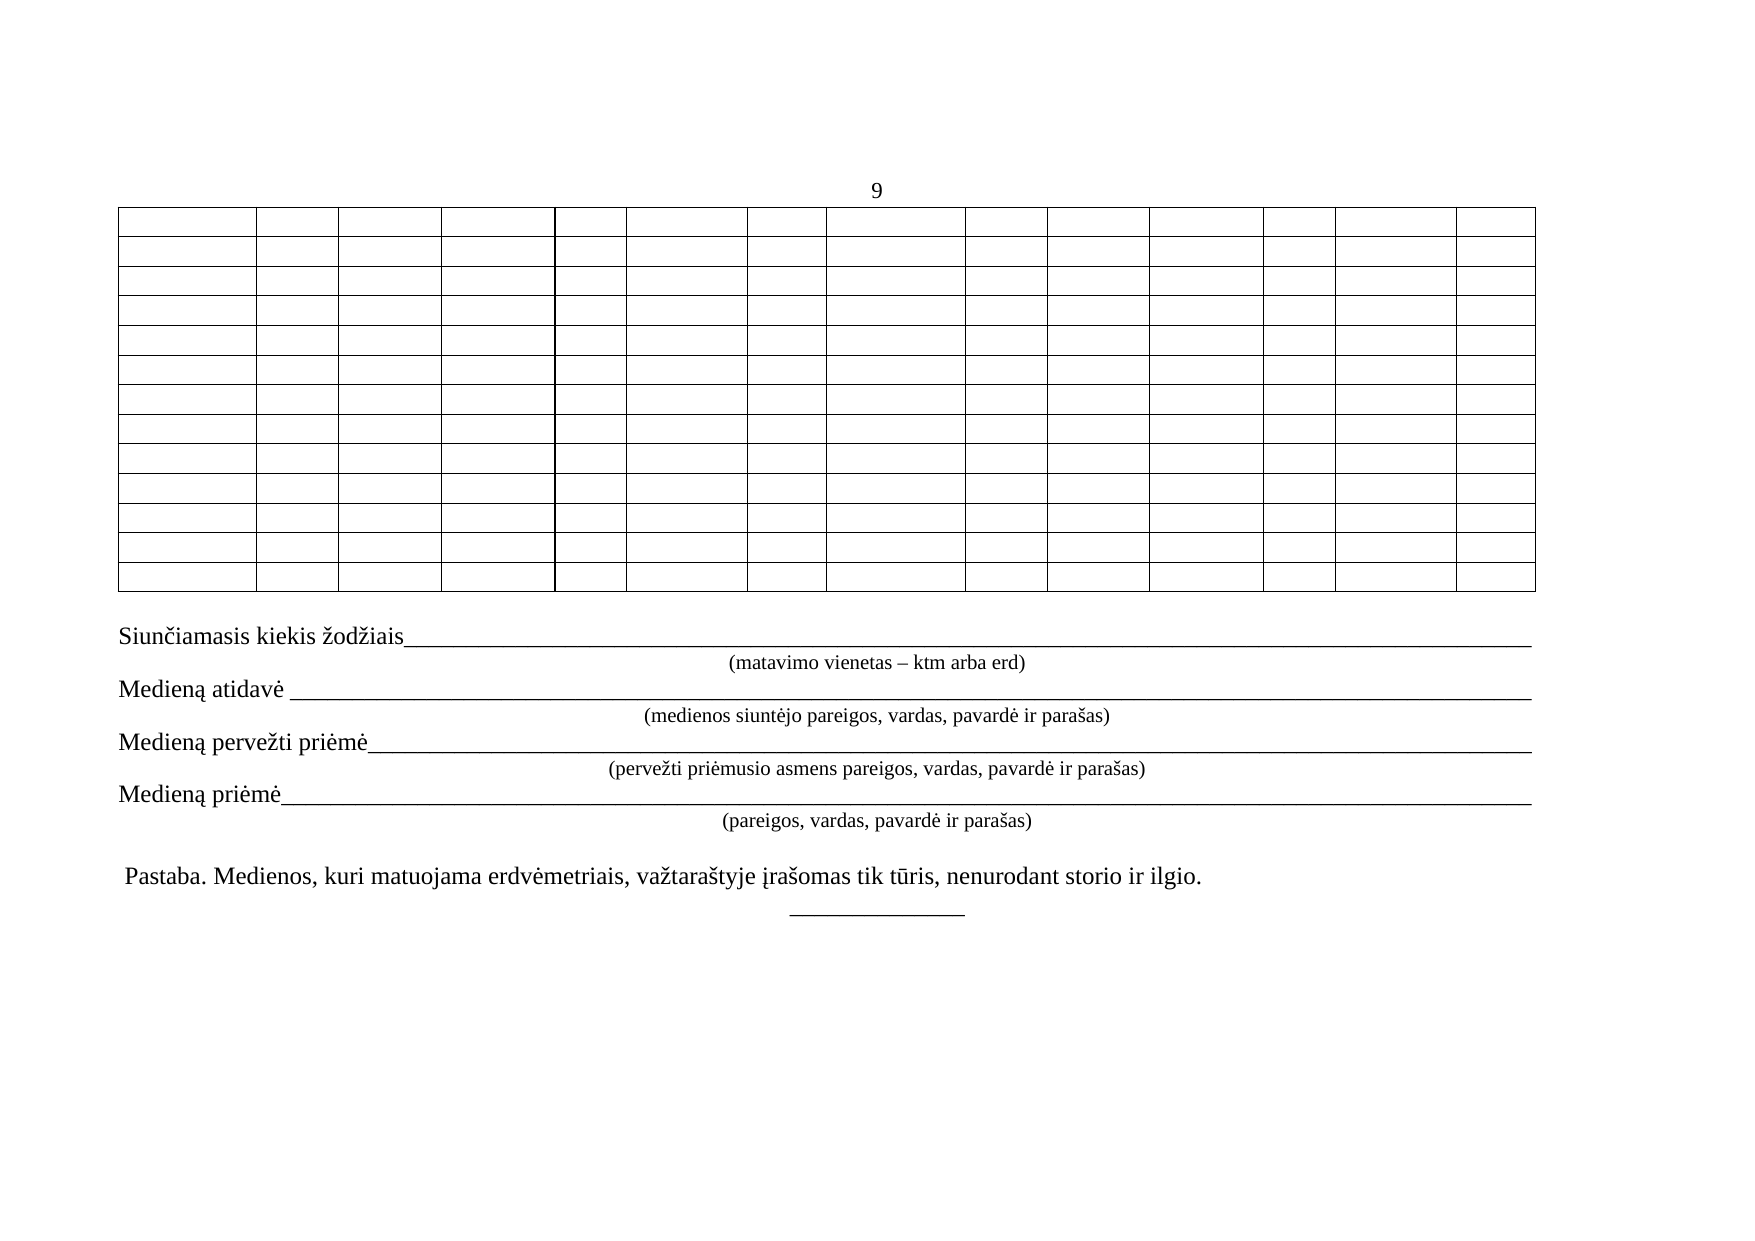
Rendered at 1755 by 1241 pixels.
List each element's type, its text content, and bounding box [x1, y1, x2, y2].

table_cell [1264, 385, 1335, 414]
table_cell [1264, 237, 1335, 266]
text Siunčiamasis kiekis žodžiais [118, 621, 1636, 650]
table_cell [1150, 504, 1263, 532]
table_cell [339, 296, 441, 325]
table_cell [119, 356, 256, 384]
table_cell [1264, 356, 1335, 384]
table_cell [748, 563, 826, 591]
table_cell [1457, 415, 1535, 443]
table_cell [257, 504, 338, 532]
table_cell [748, 356, 826, 384]
table_cell [556, 356, 626, 384]
table_cell [1264, 267, 1335, 295]
table_cell [748, 296, 826, 325]
table_cell [1048, 356, 1149, 384]
table_cell [966, 267, 1047, 295]
table_cell [1336, 533, 1456, 562]
table_cell [627, 563, 747, 591]
table_cell [627, 385, 747, 414]
table_cell [442, 385, 554, 414]
text Medieną priėmė [118, 779, 1636, 808]
table_cell [827, 563, 965, 591]
table_cell [1264, 296, 1335, 325]
table_cell [1264, 474, 1335, 502]
table_cell [827, 208, 965, 236]
table_cell [1048, 504, 1149, 532]
table_cell [1150, 356, 1263, 384]
table_cell [748, 267, 826, 295]
table_cell [627, 267, 747, 295]
table_cell [1150, 326, 1263, 354]
table_cell [1336, 563, 1456, 591]
table_cell [257, 208, 338, 236]
table_cell [1264, 533, 1335, 562]
table_cell [627, 474, 747, 502]
table_cell [339, 533, 441, 562]
table_cell [966, 415, 1047, 443]
table_cell [1336, 326, 1456, 354]
table_cell [257, 533, 338, 562]
text (matavimo vienetas – ktm arba erd) [118, 650, 1636, 674]
table_cell [827, 356, 965, 384]
table_cell [1150, 267, 1263, 295]
table_cell [1457, 296, 1535, 325]
table_cell [1457, 533, 1535, 562]
table_cell [119, 415, 256, 443]
table_cell [827, 385, 965, 414]
table_cell [748, 237, 826, 266]
table_cell [339, 385, 441, 414]
text (pareigos, vardas, pavardė ir parašas) [118, 808, 1636, 832]
table_cell [442, 267, 554, 295]
table_cell [1048, 474, 1149, 502]
table_cell [748, 504, 826, 532]
table_cell [119, 563, 256, 591]
table_cell [827, 326, 965, 354]
table_cell [1150, 237, 1263, 266]
table_cell [1150, 533, 1263, 562]
table_cell [257, 474, 338, 502]
table_cell [1336, 237, 1456, 266]
text ______________ [118, 890, 1636, 918]
table_cell [1048, 296, 1149, 325]
table_cell [339, 237, 441, 266]
table_cell [556, 296, 626, 325]
table_cell [1150, 208, 1263, 236]
table_cell [119, 208, 256, 236]
table_cell [339, 444, 441, 473]
table_cell [966, 504, 1047, 532]
text (medienos siuntėjo pareigos, vardas, pavardė ir parašas) [118, 703, 1636, 727]
table_cell [339, 356, 441, 384]
table_cell [339, 415, 441, 443]
table_cell [1457, 563, 1535, 591]
table_cell [748, 326, 826, 354]
table_cell [1150, 444, 1263, 473]
table_cell [119, 533, 256, 562]
table_cell [1150, 474, 1263, 502]
table_cell [827, 415, 965, 443]
table_cell [627, 533, 747, 562]
table_cell [442, 533, 554, 562]
table_cell [1264, 415, 1335, 443]
table_cell [1336, 296, 1456, 325]
table_cell [1457, 356, 1535, 384]
table_cell [1457, 267, 1535, 295]
table_cell [339, 504, 441, 532]
table_cell [1336, 356, 1456, 384]
table_cell [627, 296, 747, 325]
table_cell [119, 326, 256, 354]
table_cell [556, 563, 626, 591]
table_cell [556, 237, 626, 266]
table_cell [1048, 415, 1149, 443]
table_cell [556, 267, 626, 295]
table_cell [119, 237, 256, 266]
table_cell [1150, 385, 1263, 414]
table_cell [966, 326, 1047, 354]
table_cell [556, 208, 626, 236]
table_cell [1048, 533, 1149, 562]
table_cell [119, 444, 256, 473]
table_cell [627, 444, 747, 473]
table_cell [1264, 563, 1335, 591]
table_cell [1150, 563, 1263, 591]
table_cell [748, 385, 826, 414]
table_cell [442, 563, 554, 591]
table_cell [257, 415, 338, 443]
table_cell [339, 563, 441, 591]
table_cell [556, 533, 626, 562]
table_cell [339, 208, 441, 236]
table_cell [1457, 385, 1535, 414]
table_cell [966, 237, 1047, 266]
table_cell [1336, 415, 1456, 443]
text Pastaba. Medienos, kuri matuojama erdvėmetriais, važtaraštyje įrašomas tik tūris, nenurodant storio ir ilgio. [118, 861, 1636, 890]
table_cell [748, 415, 826, 443]
table_cell [627, 237, 747, 266]
table_cell [119, 504, 256, 532]
table_cell [1457, 208, 1535, 236]
table_cell [257, 444, 338, 473]
table_cell [1457, 474, 1535, 502]
table_cell [627, 356, 747, 384]
table_cell [257, 385, 338, 414]
table_cell [1457, 444, 1535, 473]
table_cell [1457, 326, 1535, 354]
table_cell [1264, 208, 1335, 236]
table_cell [339, 326, 441, 354]
table_cell [1048, 326, 1149, 354]
table_cell [1457, 504, 1535, 532]
table_cell [627, 326, 747, 354]
table_cell [257, 326, 338, 354]
table_cell [1336, 267, 1456, 295]
table_cell [748, 444, 826, 473]
table_cell [966, 356, 1047, 384]
table_cell [827, 296, 965, 325]
table_cell [119, 385, 256, 414]
table_cell [442, 326, 554, 354]
table_cell [1264, 504, 1335, 532]
table_cell [556, 474, 626, 502]
table_cell [257, 296, 338, 325]
table_cell [627, 504, 747, 532]
table_cell [119, 296, 256, 325]
table_cell [119, 267, 256, 295]
table_cell [966, 385, 1047, 414]
table_cell [1457, 237, 1535, 266]
table_cell [339, 267, 441, 295]
table_cell [257, 356, 338, 384]
table_cell [1336, 385, 1456, 414]
table_cell [257, 267, 338, 295]
table_cell [442, 356, 554, 384]
table_cell [556, 385, 626, 414]
table_cell [827, 444, 965, 473]
table_cell [966, 208, 1047, 236]
table_cell [1264, 444, 1335, 473]
table_cell [1048, 267, 1149, 295]
table_cell [556, 326, 626, 354]
table_cell [1150, 296, 1263, 325]
text (pervežti priėmusio asmens pareigos, vardas, pavardė ir parašas) [118, 755, 1636, 779]
table_cell [827, 533, 965, 562]
table_cell [442, 504, 554, 532]
table_cell [442, 444, 554, 473]
table_cell [1264, 326, 1335, 354]
table_cell [1336, 444, 1456, 473]
table_cell [966, 533, 1047, 562]
table_cell [966, 563, 1047, 591]
table_cell [119, 474, 256, 502]
table_cell [1048, 208, 1149, 236]
table_cell [442, 474, 554, 502]
table_cell [442, 237, 554, 266]
table_cell [1048, 237, 1149, 266]
table_cell [748, 533, 826, 562]
table_cell [827, 267, 965, 295]
table_cell [1048, 385, 1149, 414]
table_cell [1336, 504, 1456, 532]
table_cell [748, 474, 826, 502]
table_cell [827, 474, 965, 502]
table_cell [339, 474, 441, 502]
table_cell [1048, 444, 1149, 473]
table_cell [627, 208, 747, 236]
table_cell [556, 444, 626, 473]
table_cell [827, 504, 965, 532]
table_cell [966, 296, 1047, 325]
table_cell [748, 208, 826, 236]
table_cell [556, 415, 626, 443]
table_cell [1048, 563, 1149, 591]
table_cell [966, 474, 1047, 502]
table_cell [1336, 474, 1456, 502]
text Medieną pervežti priėmė [118, 727, 1636, 755]
table_cell [442, 415, 554, 443]
table_cell [257, 237, 338, 266]
table_cell [442, 296, 554, 325]
table_cell [1336, 208, 1456, 236]
table_cell [556, 504, 626, 532]
table_cell [966, 444, 1047, 473]
table_cell [257, 563, 338, 591]
table_cell [627, 415, 747, 443]
table_cell [827, 237, 965, 266]
table_cell [442, 208, 554, 236]
text Medieną atidavė [118, 674, 1636, 703]
table_cell [1150, 415, 1263, 443]
